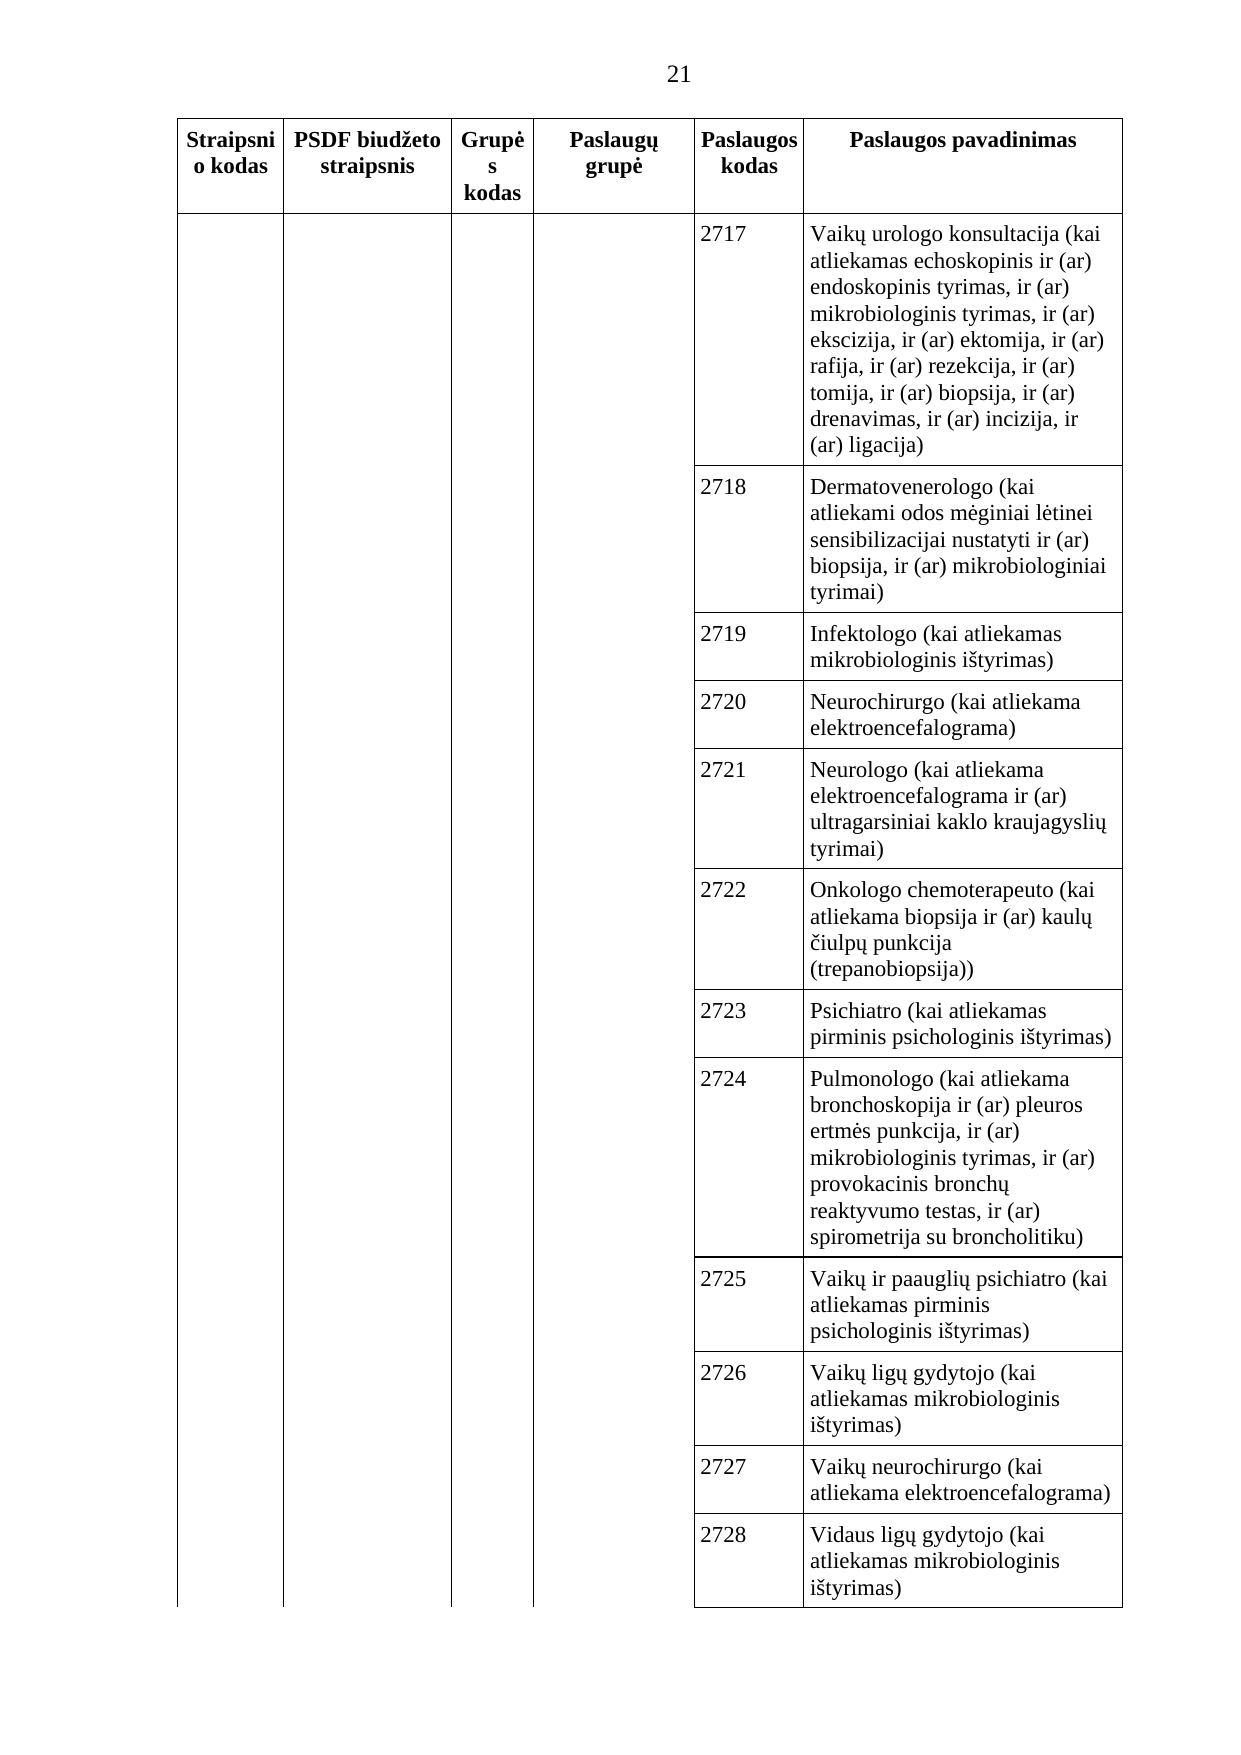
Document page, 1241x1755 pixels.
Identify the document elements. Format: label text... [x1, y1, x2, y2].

table_header Grupės kodas [452, 119, 533, 212]
table_cell [284, 1351, 451, 1445]
table_cell [452, 1057, 533, 1256]
table_cell [452, 214, 533, 465]
table_cell 2720 [695, 681, 803, 748]
table_cell 2726 [695, 1352, 803, 1445]
table_cell [534, 1057, 694, 1256]
table_header Paslaugos pavadinimas [804, 119, 1122, 212]
table_cell Vaikų ir paauglių psichiatro (kai atliekamas pirminis psichologinis ištyrimas) [804, 1258, 1122, 1351]
table_cell [534, 214, 694, 465]
table_cell [534, 989, 694, 1057]
table_cell [178, 680, 283, 748]
table_cell [178, 1351, 283, 1445]
table_cell 2722 [695, 869, 803, 989]
table_cell [178, 1057, 283, 1256]
table_cell Onkologo chemoterapeuto (kai atliekama biopsija ir (ar) kaulų čiulpų punkcija (trepanobiopsija)) [804, 869, 1122, 989]
table_header Straipsnio kodas [178, 119, 283, 212]
table_cell Dermatovenerologo (kai atliekami odos mėginiai lėtinei sensibilizacijai nustatyti ir (ar) biopsija, ir (ar) mikrobiologiniai tyrimai) [804, 466, 1122, 612]
table_cell [452, 680, 533, 748]
table_cell [284, 748, 451, 868]
table_cell Pulmonologo (kai atliekama bronchoskopija ir (ar) pleuros ertmės punkcija, ir (ar) mikrobiologinis tyrimas, ir (ar) provokacinis bronchų reaktyvumo testas, ir (ar) spirometrija su broncholitiku) [804, 1058, 1122, 1256]
table_cell [534, 1256, 694, 1351]
table_header Paslaugos kodas [695, 119, 803, 212]
table_cell [452, 1256, 533, 1351]
table_cell [178, 612, 283, 680]
table_cell 2719 [695, 613, 803, 680]
table_cell [178, 1445, 283, 1513]
table_cell 2727 [695, 1446, 803, 1513]
table_cell 2717 [695, 214, 803, 465]
table_cell [452, 1445, 533, 1513]
table_cell Vaikų urologo konsultacija (kai atliekamas echoskopinis ir (ar) endoskopinis tyrimas, ir (ar) mikrobiologinis tyrimas, ir (ar) ekscizija, ir (ar) ektomija, ir (ar) rafija, ir (ar) rezekcija, ir (ar) tomija, ir (ar) biopsija, ir (ar) drenavimas, ir (ar) incizija, ir (ar) ligacija) [804, 214, 1122, 465]
table_cell [178, 989, 283, 1057]
table_cell Vaikų neurochirurgo (kai atliekama elektroencefalograma) [804, 1446, 1122, 1513]
table_cell Vidaus ligų gydytojo (kai atliekamas mikrobiologinis ištyrimas) [804, 1514, 1122, 1607]
table_cell [284, 612, 451, 680]
table_header PSDF biudžeto straipsnis [284, 119, 451, 212]
table_cell [452, 989, 533, 1057]
table_cell [452, 1513, 533, 1607]
table_cell [178, 1513, 283, 1607]
table_cell [534, 868, 694, 989]
table_cell [284, 1256, 451, 1351]
table_cell [534, 1351, 694, 1445]
table_cell [452, 1351, 533, 1445]
table_cell [534, 680, 694, 748]
table_cell [284, 1445, 451, 1513]
table_cell Psichiatro (kai atliekamas pirminis psichologinis ištyrimas) [804, 990, 1122, 1057]
table_cell Infektologo (kai atliekamas mikrobiologinis ištyrimas) [804, 613, 1122, 680]
table_cell 2725 [695, 1258, 803, 1351]
table_cell [452, 748, 533, 868]
table_cell Vaikų ligų gydytojo (kai atliekamas mikrobiologinis ištyrimas) [804, 1352, 1122, 1445]
table_cell [534, 612, 694, 680]
table_cell [178, 748, 283, 868]
table_cell Neurochirurgo (kai atliekama elektroencefalograma) [804, 681, 1122, 748]
table_header Paslaugų grupė [534, 119, 694, 212]
table_cell [452, 465, 533, 612]
table_cell 2723 [695, 990, 803, 1057]
table_cell [178, 465, 283, 612]
table_cell [534, 1513, 694, 1607]
table_cell [284, 1057, 451, 1256]
table_cell [178, 868, 283, 989]
table_cell [284, 465, 451, 612]
table_cell [452, 868, 533, 989]
table_cell [284, 989, 451, 1057]
table_cell [284, 1513, 451, 1607]
table_cell [284, 680, 451, 748]
table_cell 2728 [695, 1514, 803, 1607]
table_cell [178, 1256, 283, 1351]
table_cell [178, 214, 283, 465]
table_cell [284, 214, 451, 465]
table_cell Neurologo (kai atliekama elektroencefalograma ir (ar) ultragarsiniai kaklo kraujagyslių tyrimai) [804, 749, 1122, 868]
table_cell [284, 868, 451, 989]
table_cell 2718 [695, 466, 803, 612]
table_cell [534, 1445, 694, 1513]
table_cell [452, 612, 533, 680]
table_cell [534, 465, 694, 612]
table_cell 2724 [695, 1058, 803, 1256]
table_cell [534, 748, 694, 868]
table_cell 2721 [695, 749, 803, 868]
